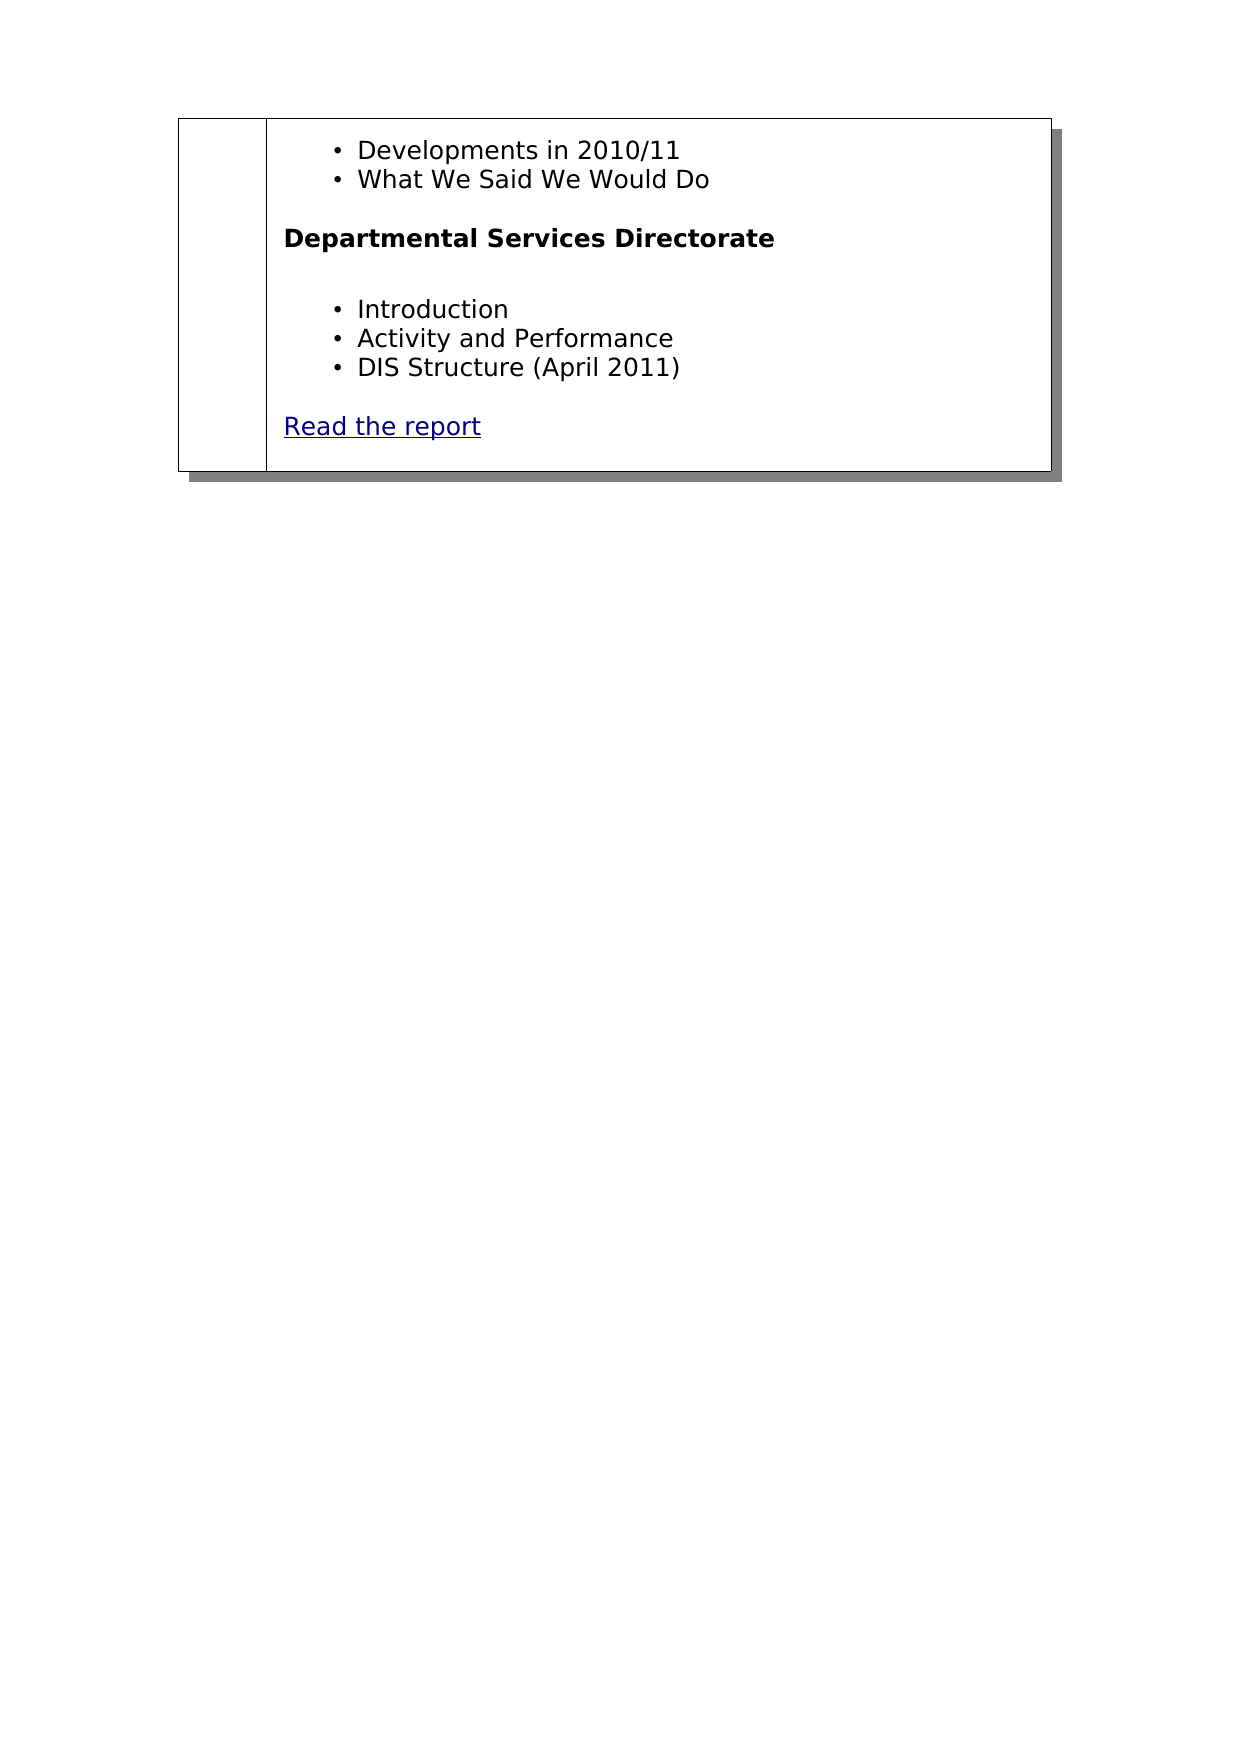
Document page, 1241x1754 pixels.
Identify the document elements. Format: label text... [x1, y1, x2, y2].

table_header The House of Commons in the United Kingdom provides an annual report which includes a detailed report on performance, activities and forward plans for the library. Contents: Message from the Librarian and Director General Research and Information Services for Members Introduction What We Said We Would Do Activity & performance Other developments Parliamentary Office of Science and Technology (POST) Public Information Directorate Introduction What we said we would do Activity and Performance Developments in 2010/11 Other developments Information Management Directorate Introduction What We Said We Would Do Activity and Performance Other developments SPIRE Introduction Developments in 2010/11 What We Said We Would Do Departmental Services Directorate Introduction Activity and Performance DIS Structure (April 2011) Read the report [267, 119, 1051, 471]
table_header [179, 119, 266, 471]
